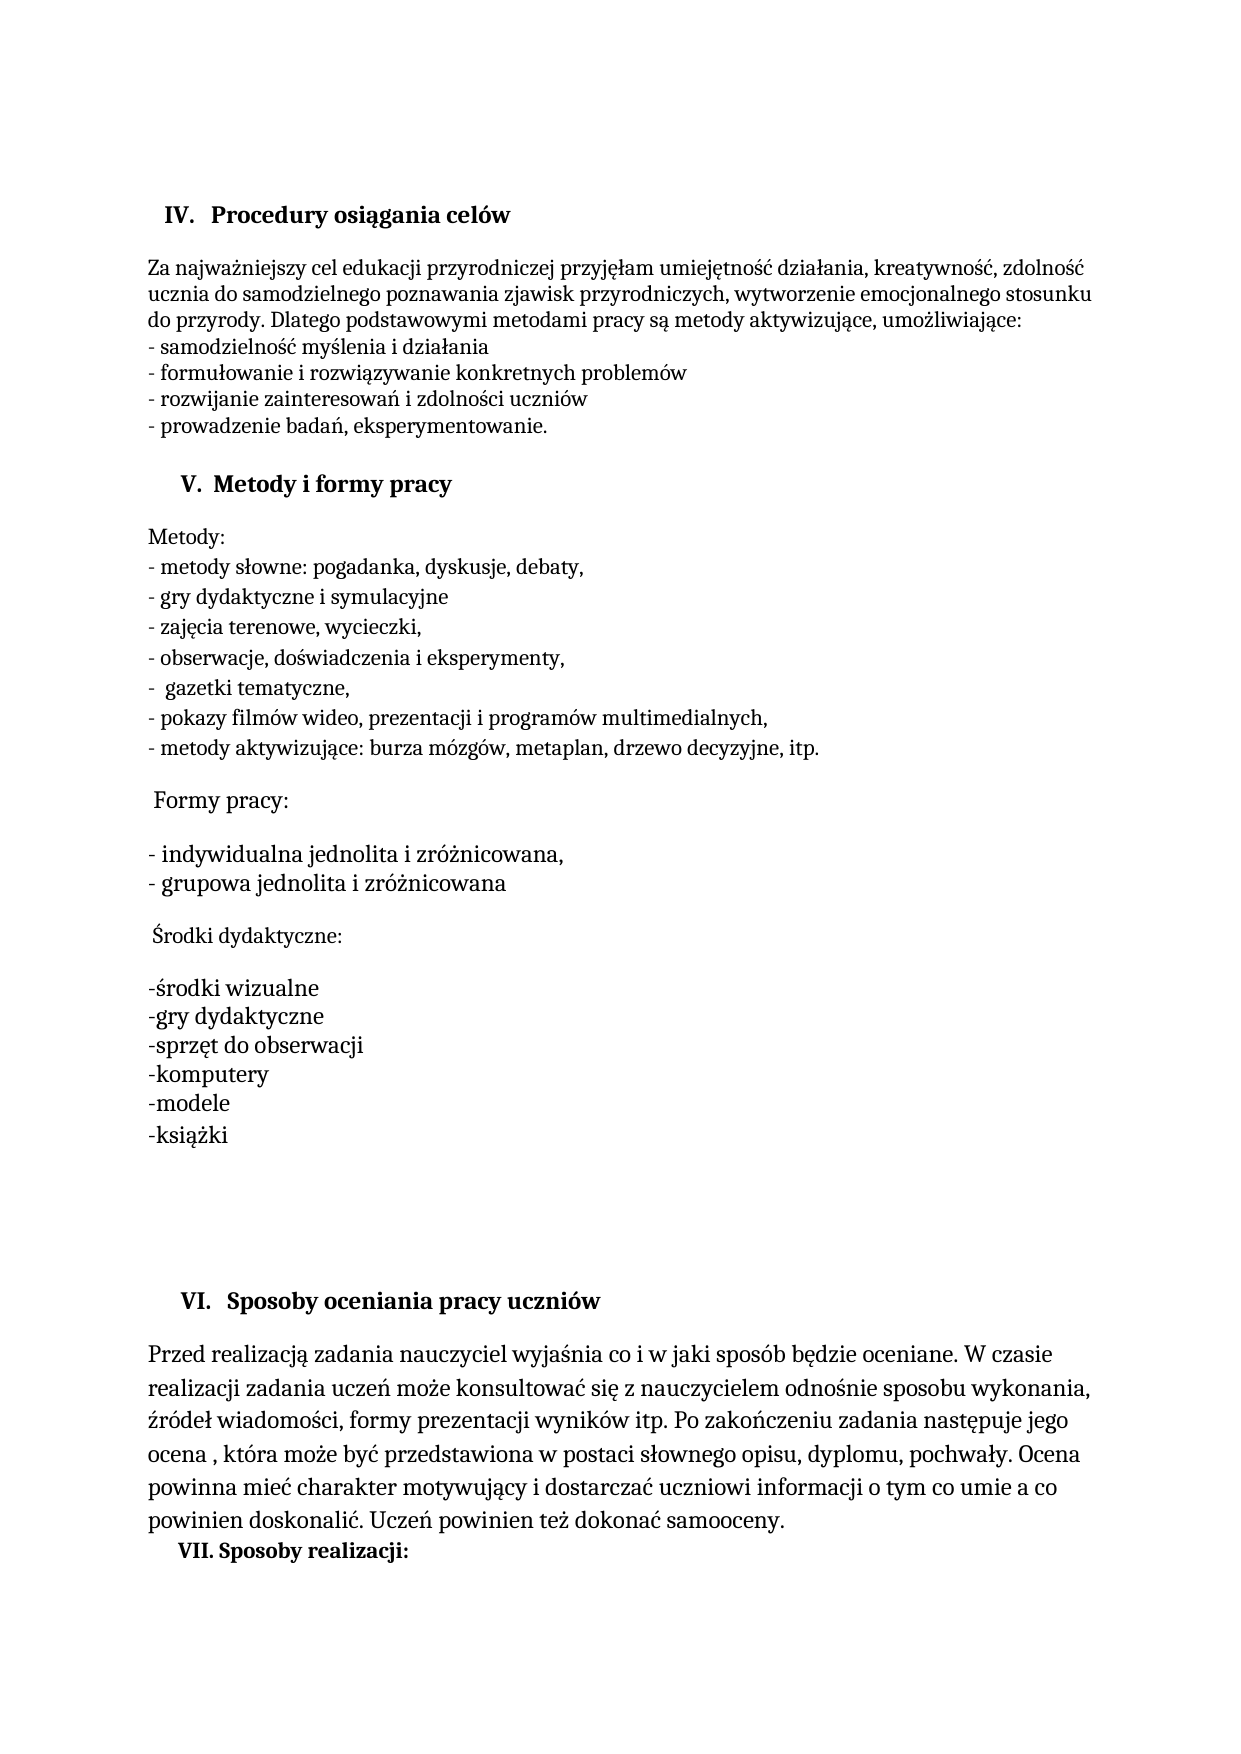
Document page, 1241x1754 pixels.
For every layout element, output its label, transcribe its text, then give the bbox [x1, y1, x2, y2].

text -sprzęt do obserwacji [148, 1031, 1093, 1060]
text IV. Procedury osiągania celów [148, 201, 1093, 229]
text Środki dydaktyczne: [148, 922, 1093, 949]
text Za najważniejszy cel edukacji przyrodniczej przyjęłam umiejętność działania, kreatywność, zdolność ucznia do samodzielnego poznawania zjawisk przyrodniczych, wytworzenie emocjonalnego stosunku do przyrody. Dlatego podstawowymi metodami pracy są metody aktywizujące, umożliwiające: - samodzielność myślenia i działania - formułowanie i rozwiązywanie konkretnych problemów - rozwijanie zainteresowań i zdolności uczniów - prowadzenie badań, eksperymentowanie. [148, 254, 1093, 439]
text - grupowa jednolita i zróżnicowana [148, 868, 1093, 897]
text Metody: - metody słowne: pogadanka, dyskusje, debaty, - gry dydaktyczne i symulacyjne - zajęcia terenowe, wycieczki, - obserwacje, doświadczenia i eksperymenty, - gazetki tematyczne, - pokazy filmów wideo, prezentacji i programów multimedialnych, - metody aktywizujące: burza mózgów, metaplan, drzewo decyzyjne, itp. [148, 523, 1093, 761]
text -środki wizualne [148, 973, 1093, 1002]
text V. Metody i formy pracy [148, 439, 1093, 498]
text - indywidualna jednolita i zróżnicowana, [148, 840, 1093, 868]
text VI. Sposoby oceniania pracy uczniów [148, 1287, 1093, 1315]
text -książki [148, 1121, 1093, 1150]
text -modele [148, 1088, 1093, 1117]
text Formy pracy: [148, 786, 1093, 815]
text Przed realizacją zadania nauczyciel wyjaśnia co i w jaki sposób będzie oceniane. W czasie realizacji zadania uczeń może konsultować się z nauczycielem odnośnie sposobu wykonania, źródeł wiadomości, formy prezentacji wyników itp. Po zakończeniu zadania następuje jego ocena , która może być przedstawiona w postaci słownego opisu, dyplomu, pochwały. Ocena powinna mieć charakter motywujący i dostarczać uczniowi informacji o tym co umie a co powinien doskonalić. Uczeń powinien też dokonać samooceny. VII. Sposoby realizacji: [148, 1340, 1093, 1564]
text -komputery [148, 1060, 1093, 1088]
text -gry dydaktyczne [148, 1002, 1093, 1031]
